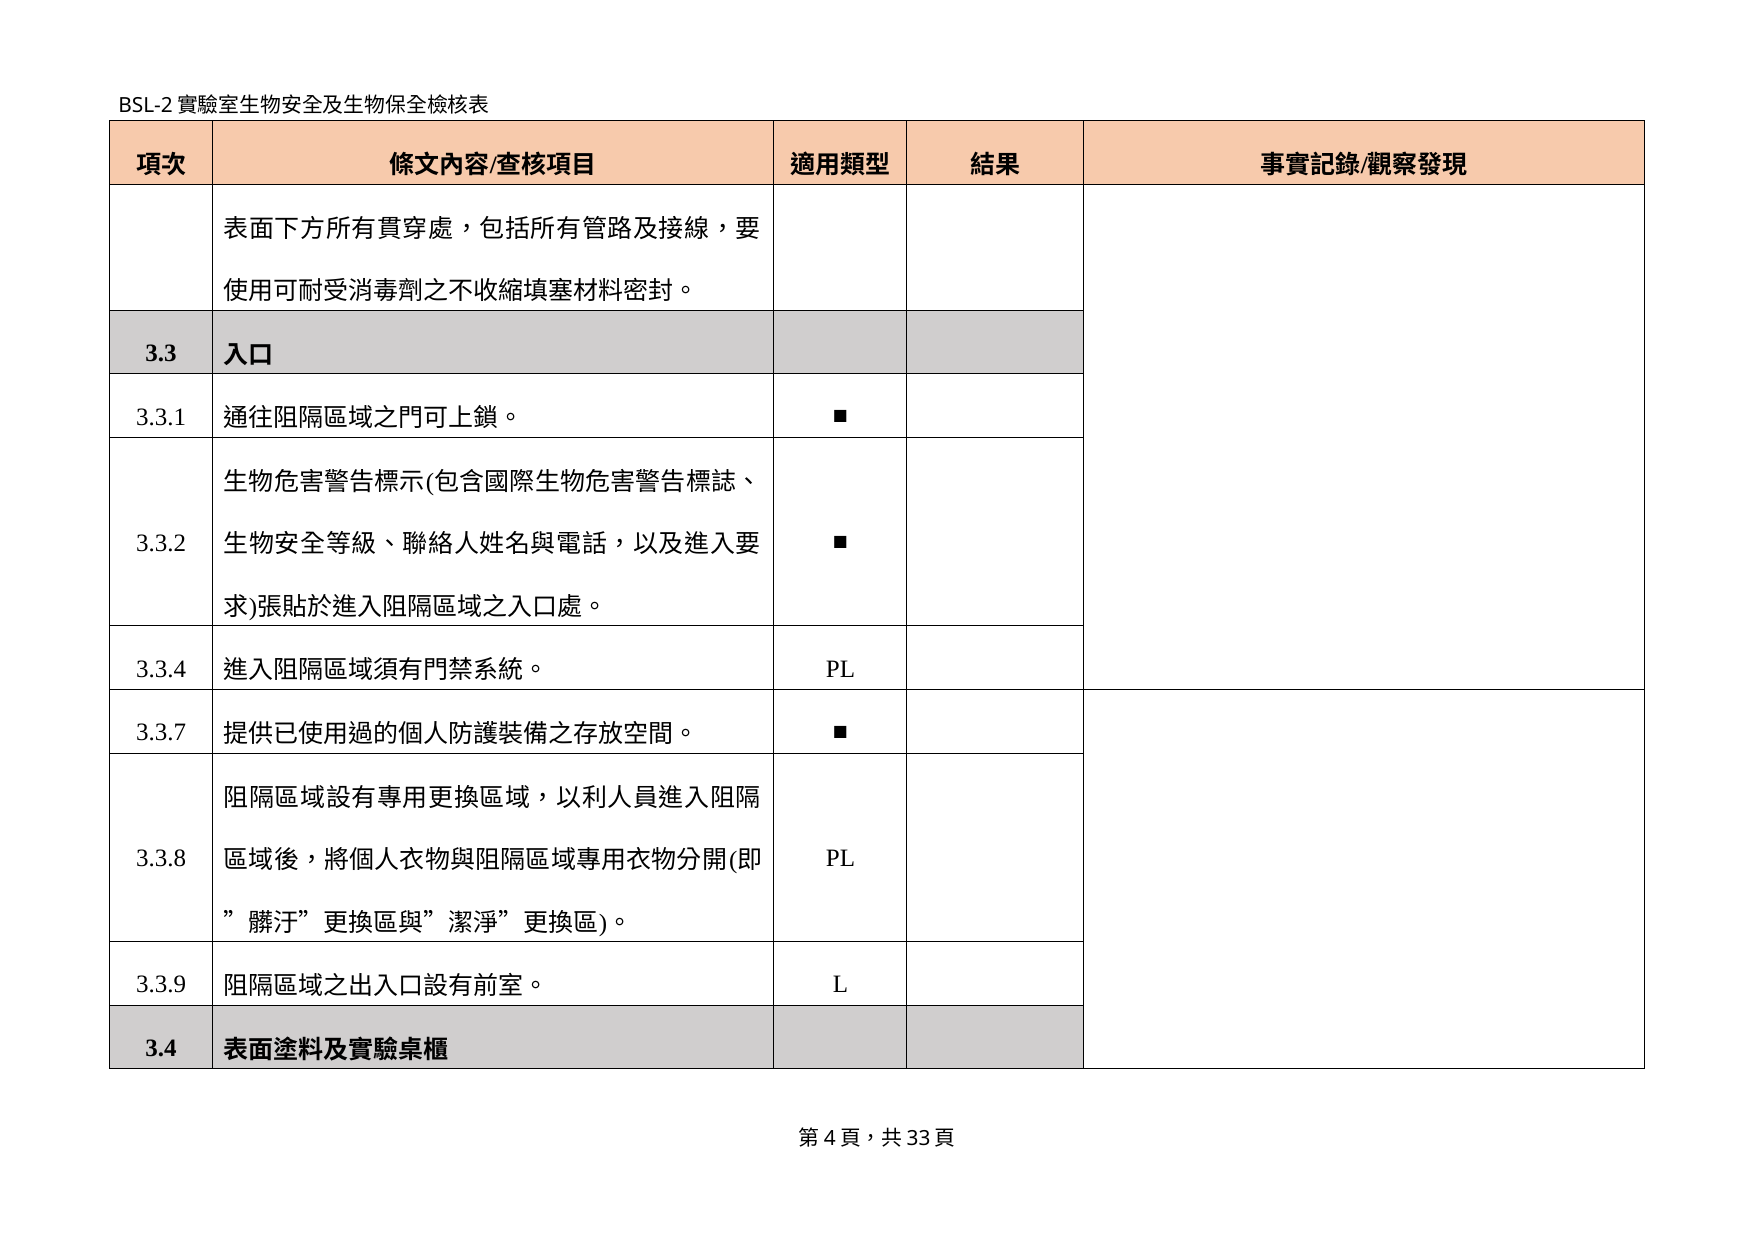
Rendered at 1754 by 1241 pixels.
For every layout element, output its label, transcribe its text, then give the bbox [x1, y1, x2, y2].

table_cell [1084, 185, 1644, 689]
table_cell 進入阻隔區域須有門禁系統。 [213, 626, 773, 689]
table_cell 提供已使用過的個人防護裝備之存放空間。 [213, 690, 773, 752]
table_header 事實記錄/觀察發現 [1084, 121, 1644, 184]
table_cell 3.3.1 [110, 374, 212, 437]
table_cell [774, 185, 906, 310]
table_cell [907, 311, 1083, 373]
table_cell 阻隔區域設有專用更換區域，以利人員進入阻隔區域後，將個人衣物與阻隔區域專用衣物分開(即”髒汙”更換區與”潔淨”更換區)。 [213, 754, 773, 941]
table_cell 3.3.8 [110, 754, 212, 941]
table_cell ■ [774, 690, 906, 752]
table_cell 表面下方所有貫穿處，包括所有管路及接線，要使用可耐受消毒劑之不收縮填塞材料密封。 [213, 185, 773, 310]
table_cell [907, 754, 1083, 941]
table_cell PL [774, 626, 906, 689]
table_cell 3.3.7 [110, 690, 212, 752]
table_cell 生物危害警告標示(包含國際生物危害警告標誌、生物安全等級、聯絡人姓名與電話，以及進入要求)張貼於進入阻隔區域之入口處。 [213, 438, 773, 625]
table_cell 入口 [213, 311, 773, 373]
table_cell ■ [774, 374, 906, 437]
table_cell 表面塗料及實驗桌櫃 [213, 1006, 773, 1068]
table_cell ■ [774, 438, 906, 625]
table_cell 3.3.2 [110, 438, 212, 625]
table_cell 3.3.4 [110, 626, 212, 689]
table_cell [907, 626, 1083, 689]
table_cell [907, 690, 1083, 752]
table_cell 3.4 [110, 1006, 212, 1068]
table_cell [907, 374, 1083, 437]
table_header 適用類型 [774, 121, 906, 184]
table_header 條文內容/查核項目 [213, 121, 773, 184]
table_cell PL [774, 754, 906, 941]
table_cell 阻隔區域之出入口設有前室。 [213, 942, 773, 1004]
table_cell [907, 185, 1083, 310]
table_header 項次 [110, 121, 212, 184]
table_cell 通往阻隔區域之門可上鎖。 [213, 374, 773, 437]
table_cell [907, 942, 1083, 1004]
table_cell 3.3.9 [110, 942, 212, 1004]
table_cell [907, 1006, 1083, 1068]
table_cell L [774, 942, 906, 1004]
table_cell 3.3 [110, 311, 212, 373]
table_cell [774, 1006, 906, 1068]
table_header 結果 [907, 121, 1083, 184]
table_cell [774, 311, 906, 373]
table_cell [907, 438, 1083, 625]
table_cell [110, 185, 212, 310]
table_cell [1084, 690, 1644, 1068]
